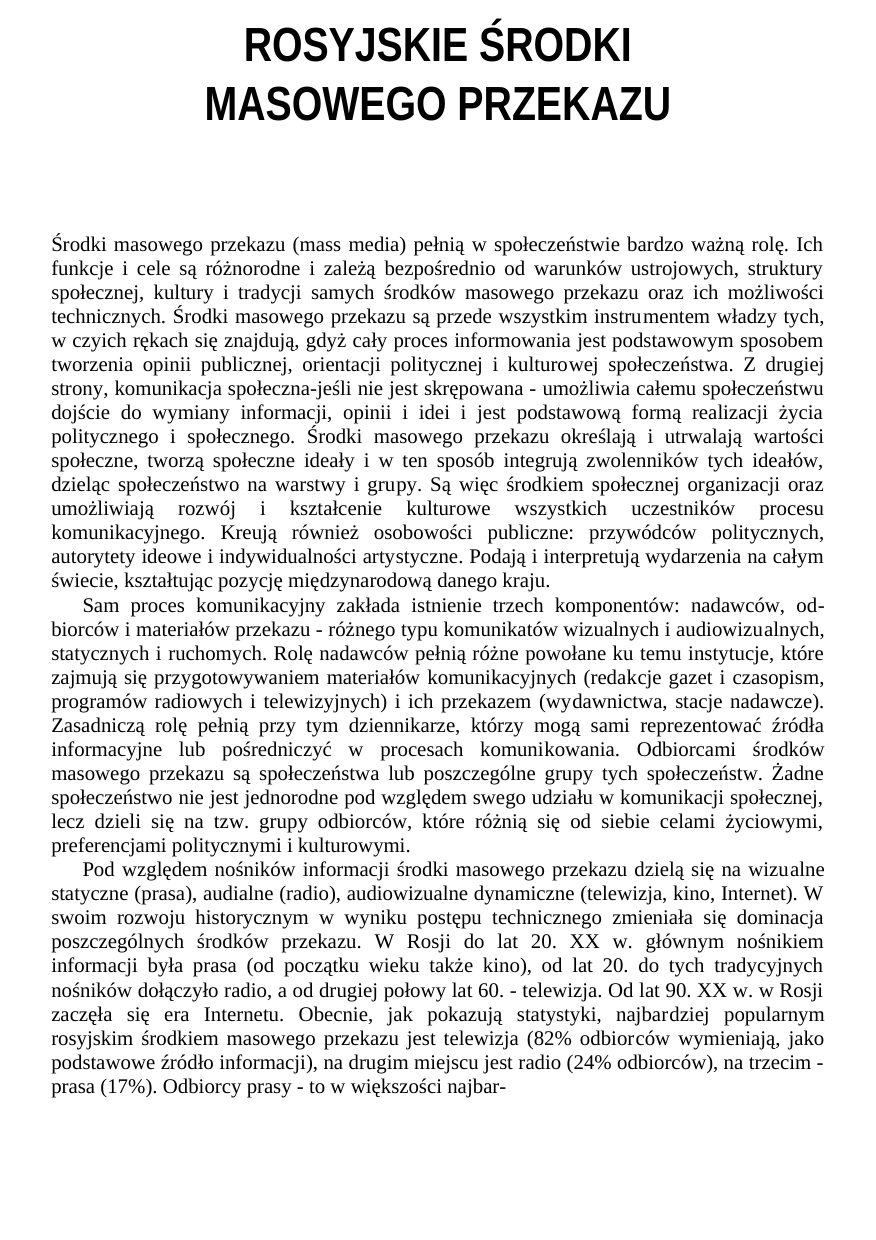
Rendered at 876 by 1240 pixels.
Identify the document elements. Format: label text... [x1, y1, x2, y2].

text Środki masowego przekazu (mass media) pełnią w społeczeństwie bardzo ważną rolę. Ich funkcje i cele są różnorodne i zależą bezpośrednio od warunków ustrojowych, struktury społecznej, kultury i tradycji samych środków masowego przekazu oraz ich możliwości technicznych. Środki masowego przekazu są przede wszystkim instru­mentem władzy tych, w czyich rękach się znajdują, gdyż cały proces informowania jest podstawowym sposobem tworzenia opinii publicznej, orientacji politycznej i kulturo­wej społeczeństwa. Z drugiej strony, komunikacja społeczna-jeśli nie jest skrępowana - umożliwia całemu społeczeństwu dojście do wymiany informacji, opinii i idei i jest podstawową formą realizacji życia politycznego i społecznego. Środki masowego przekazu określają i utrwalają wartości społeczne, tworzą społeczne ideały i w ten sposób integrują zwolenników tych ideałów, dzieląc społeczeństwo na warstwy i gru­py. Są więc środkiem społecznej organizacji oraz umożliwiają rozwój i kształcenie kulturowe wszystkich uczestników procesu komunikacyjnego. Kreują również osobo­wości publiczne: przywódców politycznych, autorytety ideowe i indywidualności arty­styczne. Podają i interpretują wydarzenia na całym świecie, kształtując pozycję mię­dzynarodową danego kraju. [51, 232, 824, 592]
subtitle ROSYJSKIE ŚRODKI MASOWEGO PRZEKAZU [51, 17, 824, 131]
text Sam proces komunikacyjny zakłada istnienie trzech komponentów: nadawców, od­biorców i materiałów przekazu - różnego typu komunikatów wizualnych i audiowizu­alnych, statycznych i ruchomych. Rolę nadawców pełnią różne powołane ku temu instytucje, które zajmują się przygotowywaniem materiałów komunikacyjnych (redak­cje gazet i czasopism, programów radiowych i telewizyjnych) i ich przekazem (wy­dawnictwa, stacje nadawcze). Zasadniczą rolę pełnią przy tym dziennikarze, którzy mogą sami reprezentować źródła informacyjne lub pośredniczyć w procesach komuni­kowania. Odbiorcami środków masowego przekazu są społeczeństwa lub poszczególne grupy tych społeczeństw. Żadne społeczeństwo nie jest jednorodne pod względem swego udziału w komunikacji społecznej, lecz dzieli się na tzw. grupy odbiorców, które różnią się od siebie celami życiowymi, preferencjami politycznymi i kulturowymi. [51, 592, 824, 857]
text Pod względem nośników informacji środki masowego przekazu dzielą się na wizu­alne statyczne (prasa), audialne (radio), audiowizualne dynamiczne (telewizja, kino, Internet). W swoim rozwoju historycznym w wyniku postępu technicznego zmieniała się dominacja poszczególnych środków przekazu. W Rosji do lat 20. XX w. głównym nośnikiem informacji była prasa (od początku wieku także kino), od lat 20. do tych tradycyjnych nośników dołączyło radio, a od drugiej połowy lat 60. - telewizja. Od lat 90. XX w. w Rosji zaczęła się era Internetu. Obecnie, jak pokazują statystyki, najbar­dziej popularnym rosyjskim środkiem masowego przekazu jest telewizja (82% odbior­ców wymieniają, jako podstawowe źródło informacji), na drugim miejscu jest radio (24% odbiorców), na trzecim - prasa (17%). Odbiorcy prasy - to w większości najbar- [51, 857, 824, 1098]
